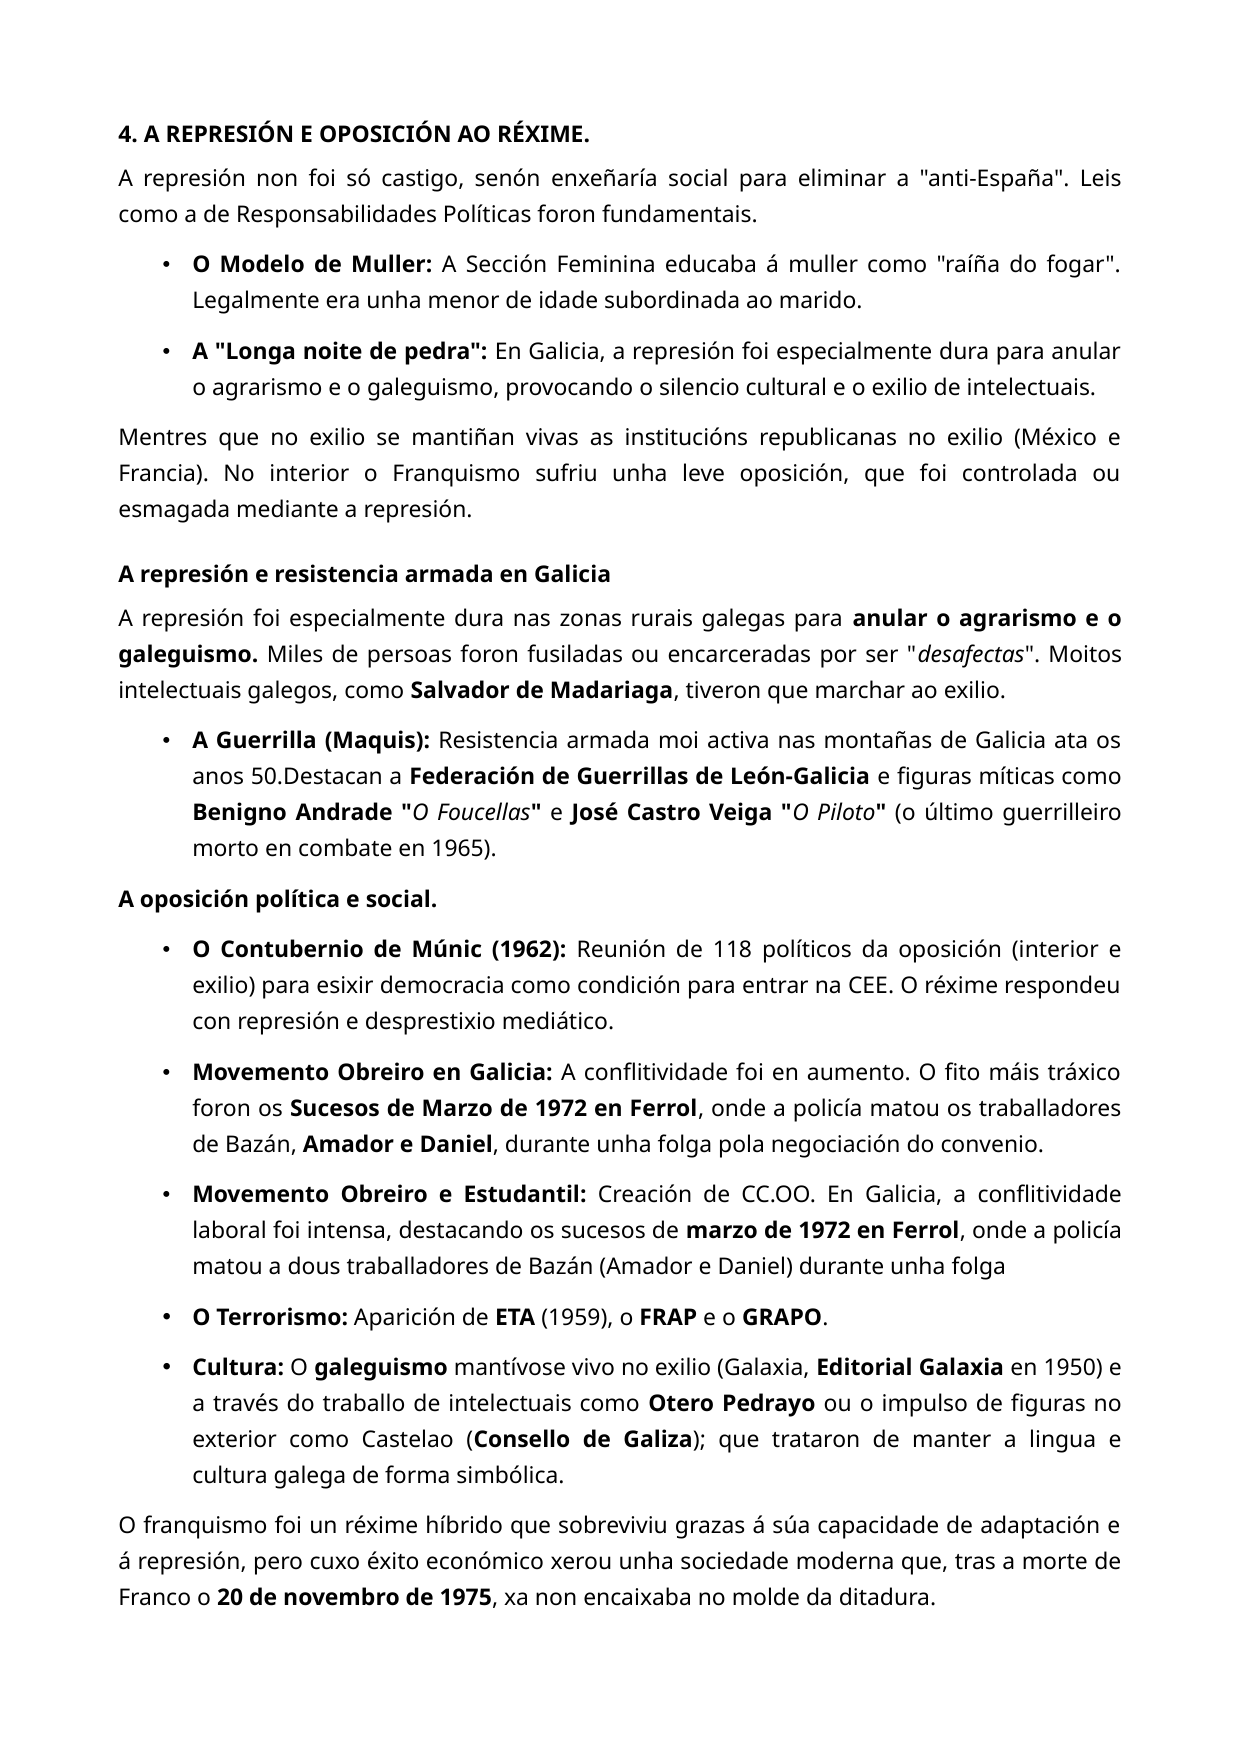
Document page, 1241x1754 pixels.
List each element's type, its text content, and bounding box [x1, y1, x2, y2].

text O franquismo foi un réxime híbrido que sobreviviu grazas á súa capacidade de adaptación e á represión, pero cuxo éxito económico xerou unha sociedade moderna que, tras a morte de Franco o 20 de novembro de 1975, xa non encaixaba no molde da ditadura. [118, 1509, 1122, 1612]
text A represión foi especialmente dura nas zonas rurais galegas para anular o agrarismo e o galeguismo. Miles de persoas foron fusiladas ou encarceradas por ser "desafectas". Moitos intelectuais galegos, como Salvador de Madariaga, tiveron que marchar ao exilio. [118, 602, 1122, 705]
subtitle A represión e resistencia armada en Galicia [118, 558, 1122, 589]
list Cultura: O galeguismo mantívose vivo no exilio (Galaxia, Editorial Galaxia en 1950) e a través do traballo de intelectuais como Otero Pedrayo ou o impulso de figuras no exterior como Castelao (Consello de Galiza); que trataron de manter a lingua e cultura galega de forma simbólica. [162, 1351, 1122, 1490]
subtitle A oposición política e social. [118, 883, 1122, 914]
list A Guerrilla (Maquis): Resistencia armada moi activa nas montañas de Galicia ata os anos 50.Destacan a Federación de Guerrillas de León-Galicia e figuras míticas como Benigno Andrade "O Foucellas" e José Castro Veiga "O Piloto" (o último guerrilleiro morto en combate en 1965). [162, 724, 1122, 863]
list Movemento Obreiro e Estudantil: Creación de CC.OO. En Galicia, a conflitividade laboral foi intensa, destacando os sucesos de marzo de 1972 en Ferrol, onde a policía matou a dous traballadores de Bazán (Amador e Daniel) durante unha folga [162, 1178, 1122, 1281]
list O Contubernio de Múnic (1962): Reunión de 118 políticos da oposición (interior e exilio) para esixir democracia como condición para entrar na CEE. O réxime respondeu con represión e desprestixio mediático. [162, 933, 1122, 1036]
list A "Longa noite de pedra": En Galicia, a represión foi especialmente dura para anular o agrarismo e o galeguismo, provocando o silencio cultural e o exilio de intelectuais. [162, 335, 1122, 402]
list O Terrorismo: Aparición de ETA (1959), o FRAP e o GRAPO. [162, 1300, 1122, 1332]
list Movemento Obreiro en Galicia: A conflitividade foi en aumento. O fito máis tráxico foron os Sucesos de Marzo de 1972 en Ferrol, onde a policía matou os traballadores de Bazán, Amador e Daniel, durante unha folga pola negociación do convenio. [162, 1056, 1122, 1159]
text A represión non foi só castigo, senón enxeñaría social para eliminar a "anti-España". Leis como a de Responsabilidades Políticas foron fundamentais. [118, 162, 1122, 229]
list O Modelo de Muller: A Sección Feminina educaba á muller como "raíña do fogar". Legalmente era unha menor de idade subordinada ao marido. [162, 248, 1122, 316]
text Mentres que no exilio se mantiñan vivas as institucións republicanas no exilio (México e Francia). No interior o Franquismo sufriu unha leve oposición, que foi controlada ou esmagada mediante a represión. [118, 421, 1122, 524]
subtitle 4. A REPRESIÓN E OPOSICIÓN AO RÉXIME. [118, 118, 1122, 149]
